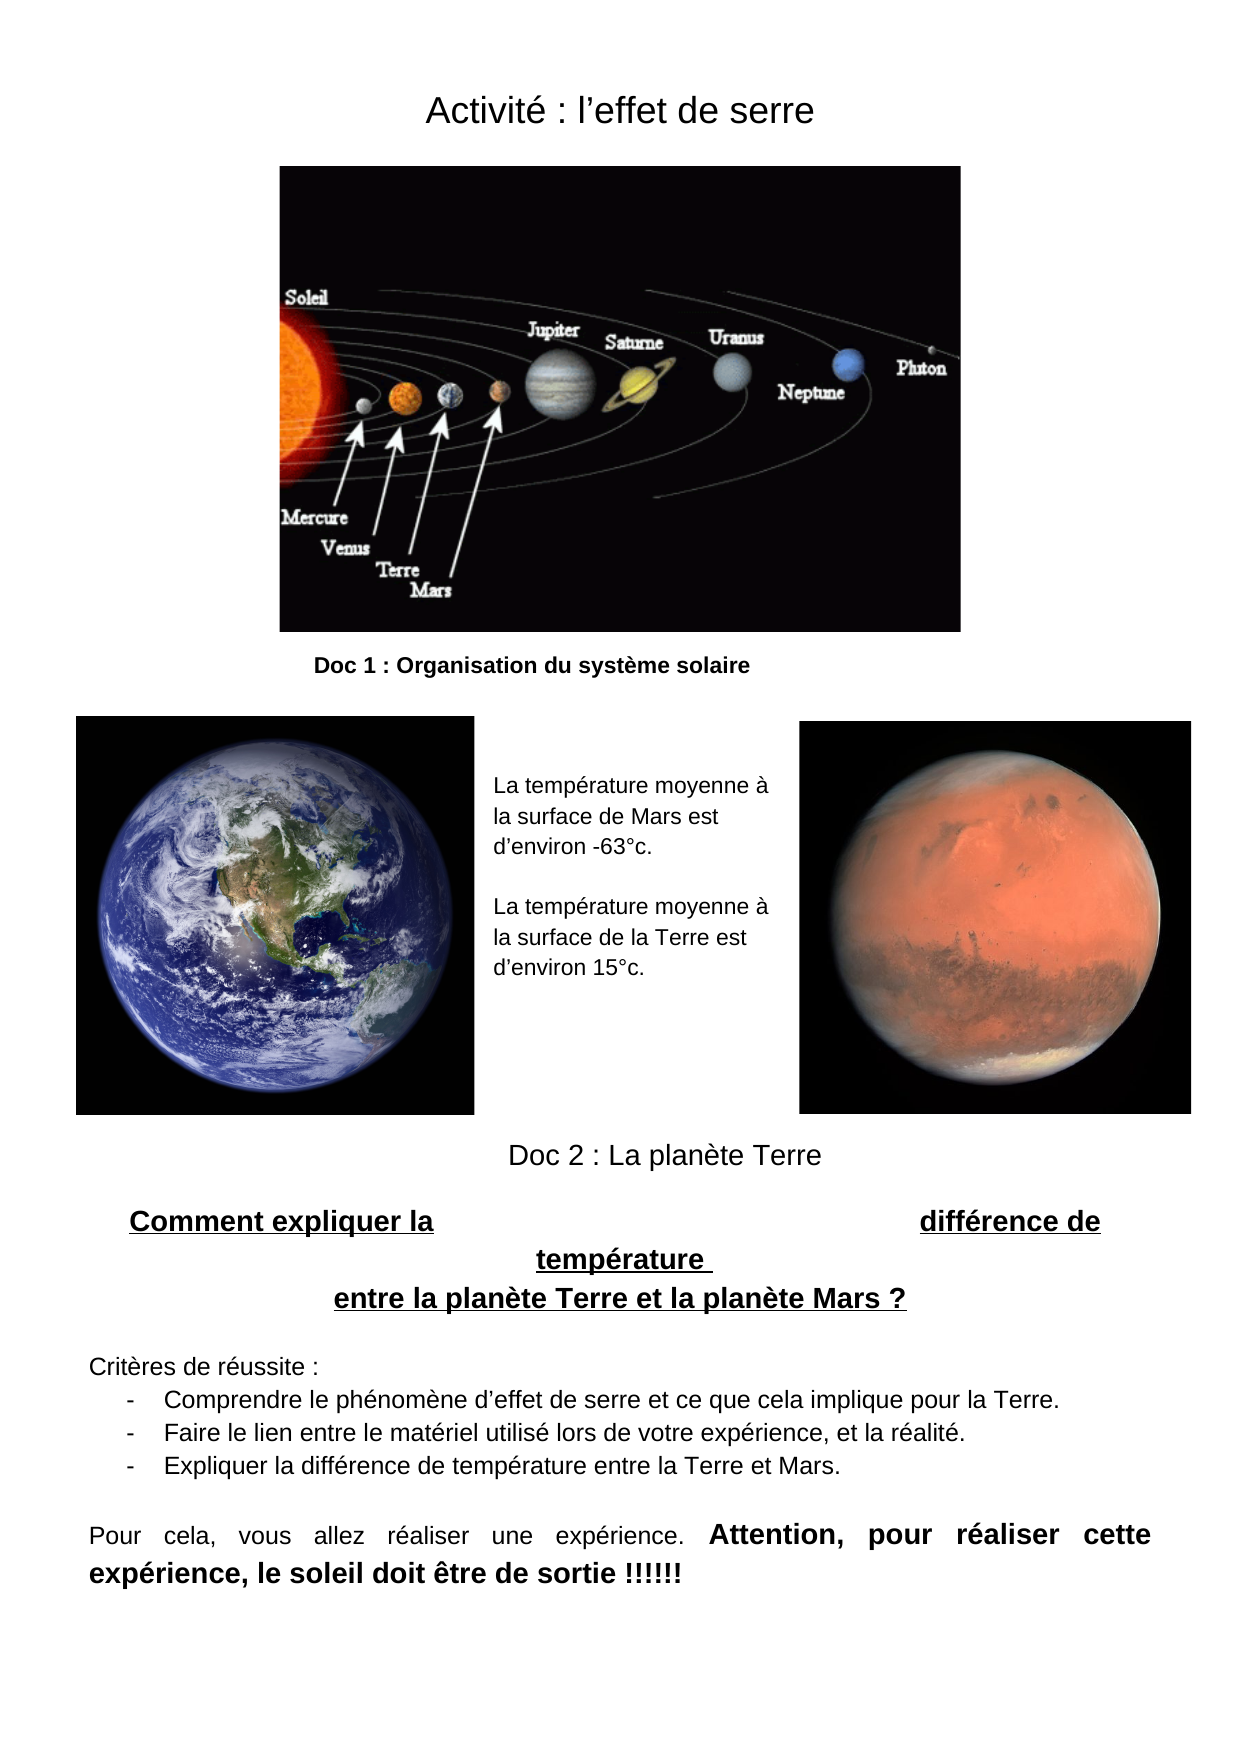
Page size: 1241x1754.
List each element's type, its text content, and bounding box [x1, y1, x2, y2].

text Comment expliquer la différence de température [88, 1204, 1152, 1276]
list Faire le lien entre le matériel utilisé lors de votre expérience, et la réalité. [126, 1418, 1152, 1447]
text Doc 1 : Organisation du système solaire [238, 652, 1152, 678]
list Expliquer la différence de température entre la Terre et Mars. [126, 1451, 1152, 1480]
text Activité : l’effet de serre [88, 88, 1152, 132]
text entre la planète Terre et la planète Mars ? [88, 1281, 1152, 1314]
text La température moyenne à la surface de la Terre est d’environ 15°c. [475, 893, 799, 980]
text Pour cela, vous allez réaliser une expérience. Attention, pour réaliser cette expérience, le soleil doit être de sortie !!!!!! [88, 1517, 1152, 1589]
text La température moyenne à la surface de Mars est d’environ -63°c. [475, 772, 799, 859]
picture [799, 721, 1192, 1114]
picture [279, 166, 961, 632]
picture [76, 716, 475, 1115]
list Comprendre le phénomène d’effet de serre et ce que cela implique pour la Terre. [126, 1385, 1152, 1414]
text Critères de réussite : [88, 1352, 1152, 1381]
